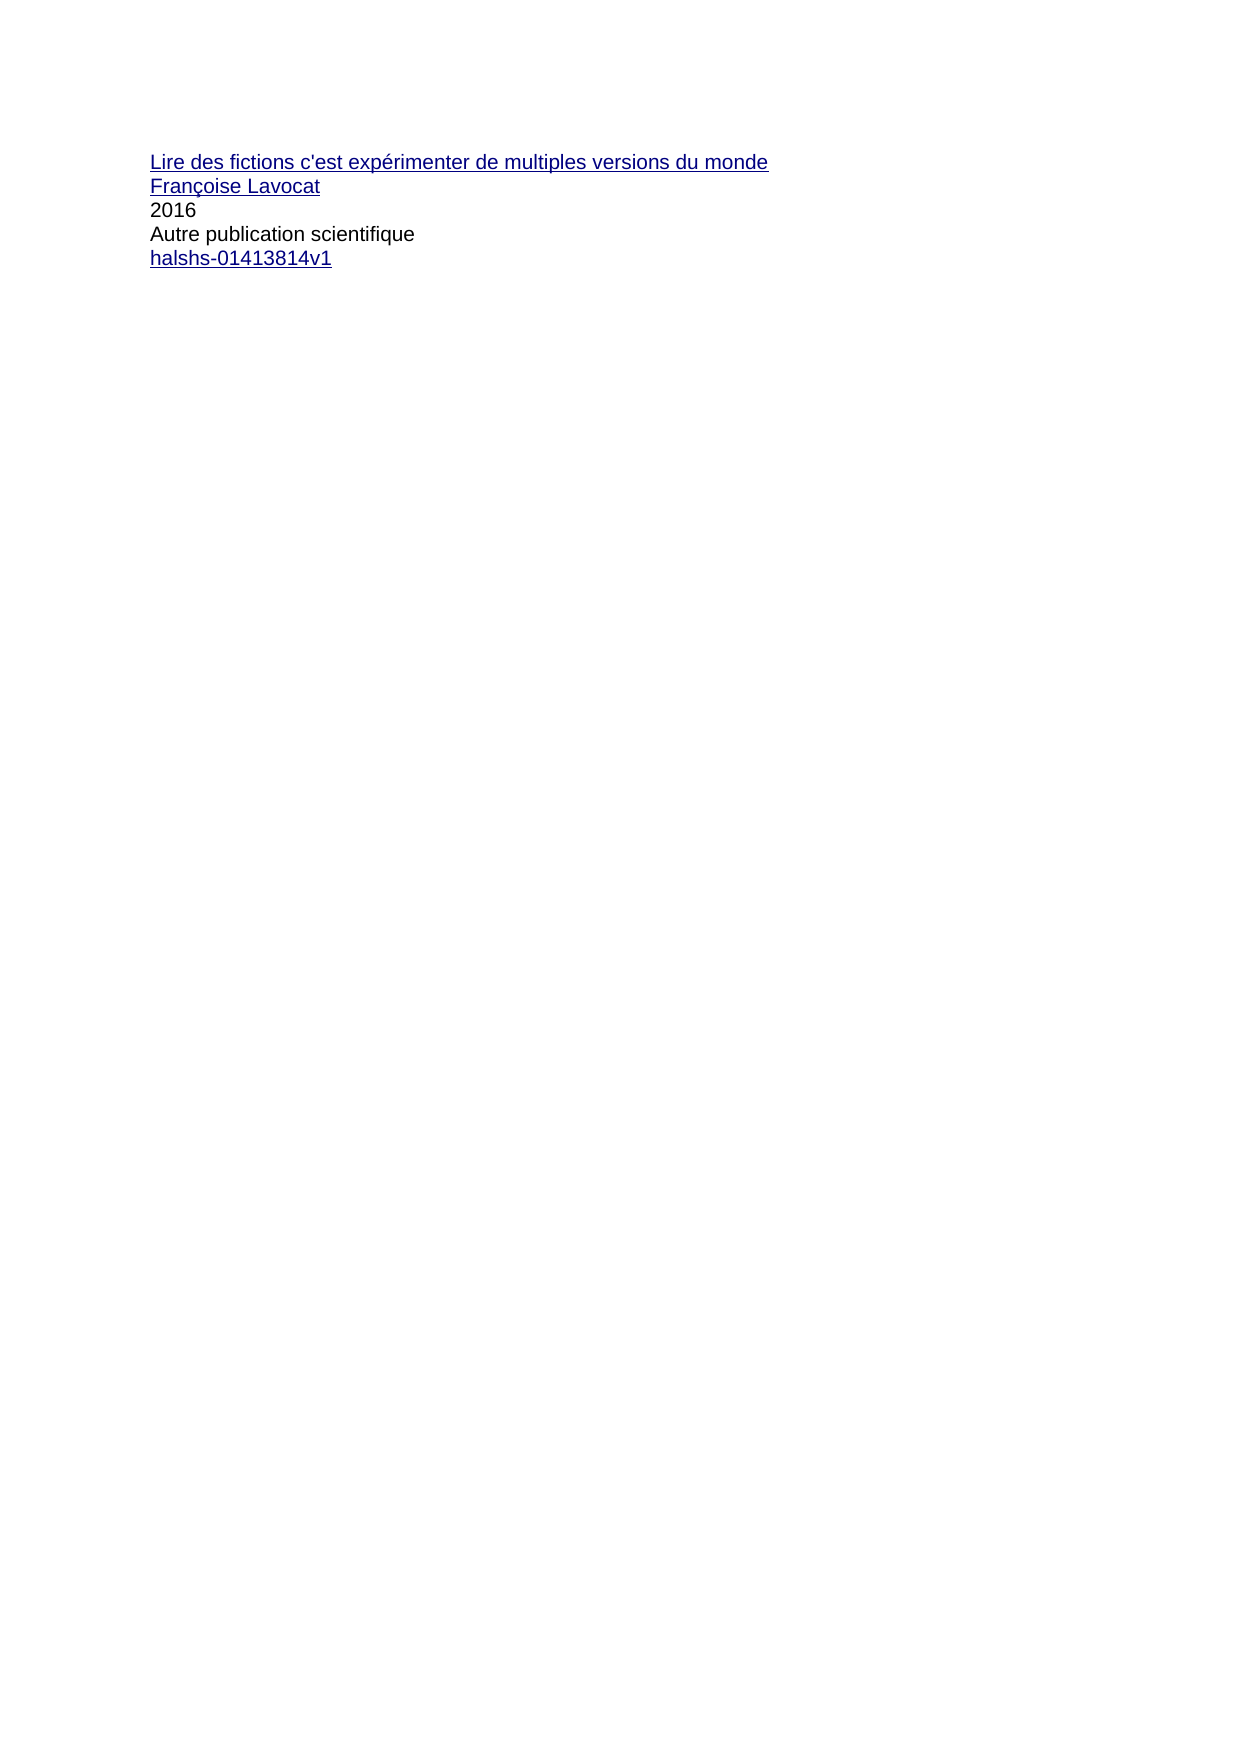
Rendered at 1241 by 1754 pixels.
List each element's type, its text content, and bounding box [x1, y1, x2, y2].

table_header Lire des fictions c'est expérimenter de multiples versions du monde Françoise Lavocat 2016 Autre publication scientifique halshs-01413814v1 [150, 150, 1090, 270]
